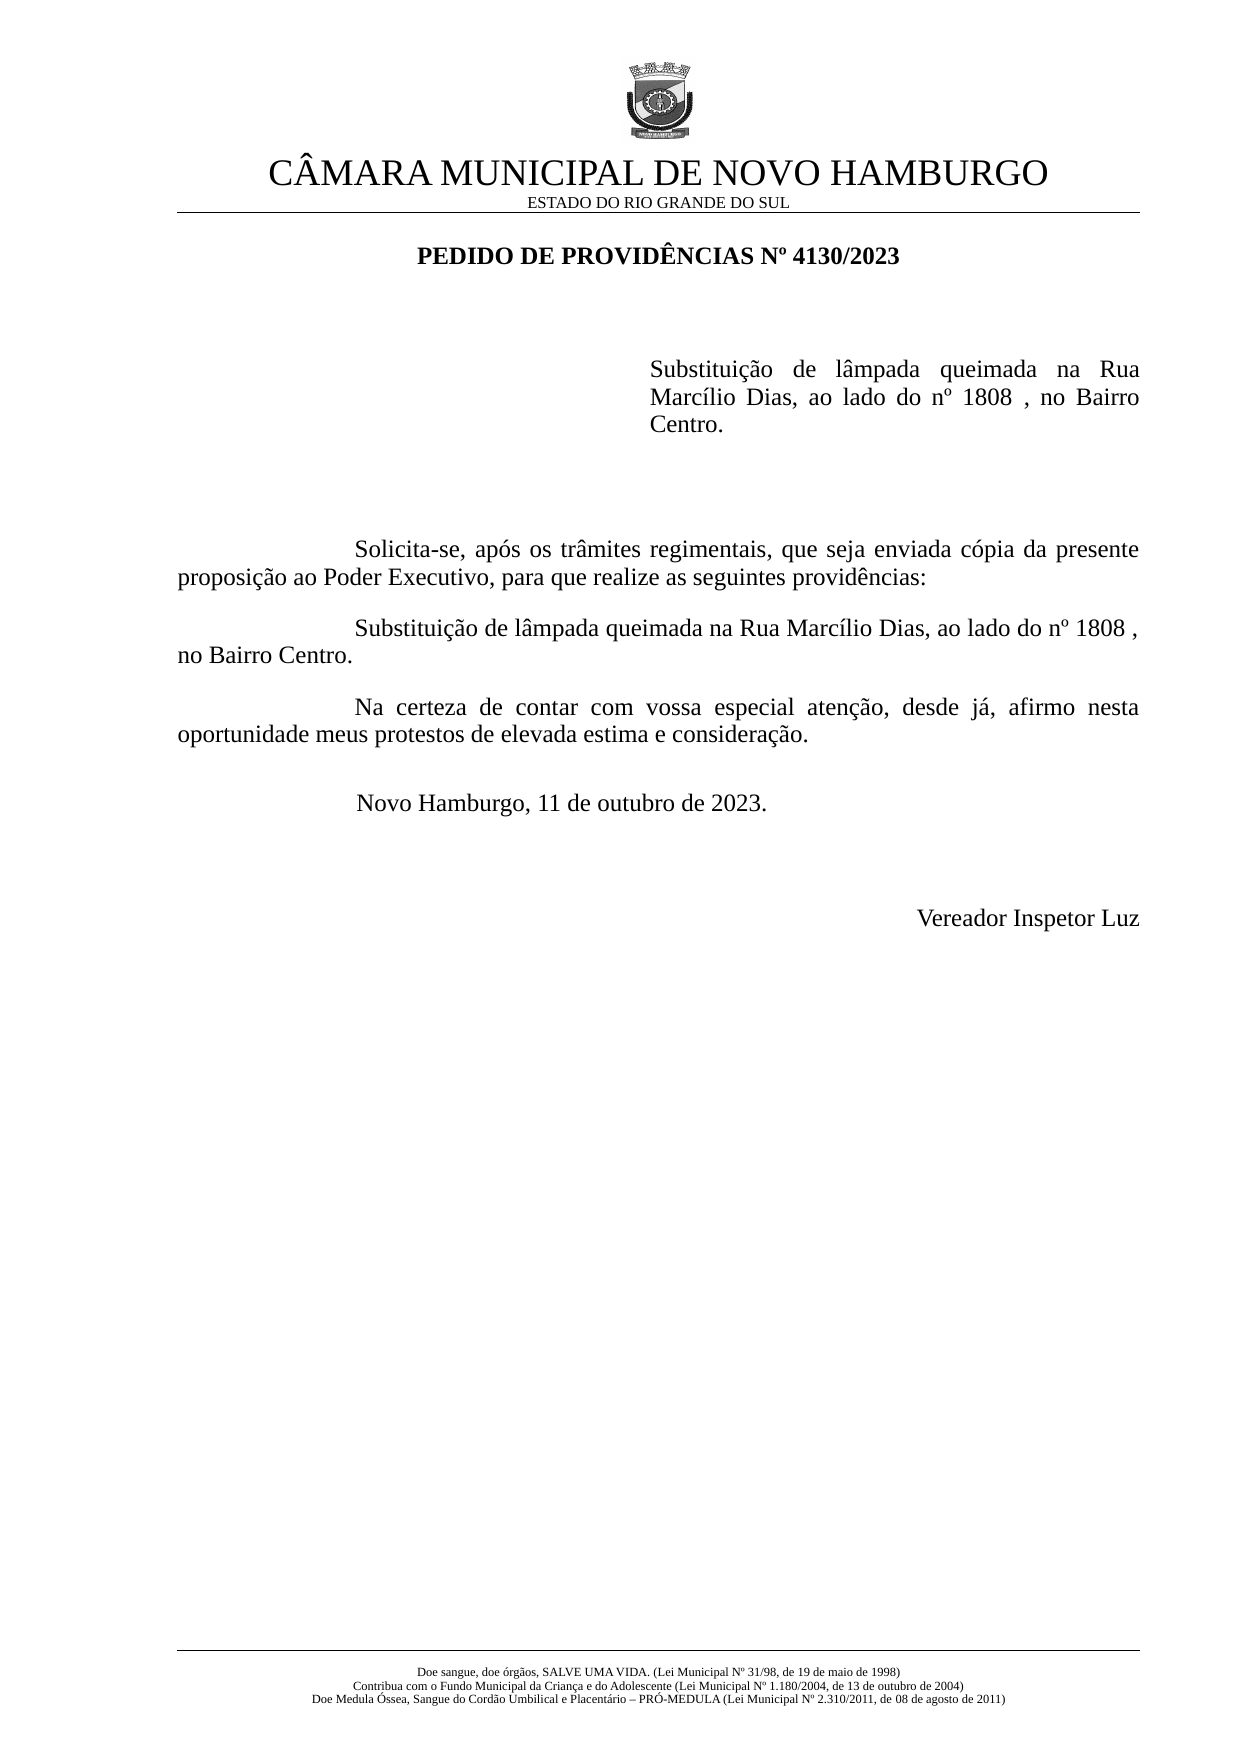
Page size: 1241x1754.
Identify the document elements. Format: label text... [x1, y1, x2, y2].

text Solicita-se, após os trâmites regimentais, que seja enviada cópia da presente proposição ao Poder Executivo, para que realize as seguintes providências: [177, 535, 1140, 590]
text Vereador Inspetor Luz [177, 904, 1140, 932]
text PEDIDO DE PROVIDÊNCIAS Nº 4130/2023 [177, 242, 1140, 270]
text Na certeza de contar com vossa especial atenção, desde já, afirmo nesta oportunidade meus protestos de elevada estima e consideração. [177, 693, 1140, 748]
list Substituição de lâmpada queimada na Rua Marcílio Dias, ao lado do nº 1808 , no Bairro Centro. [649, 355, 1140, 438]
text Substituição de lâmpada queimada na Rua Marcílio Dias, ao lado do nº 1808 , no Bairro Centro. [177, 614, 1140, 669]
text Novo Hamburgo, 11 de outubro de 2023. [177, 789, 1140, 817]
